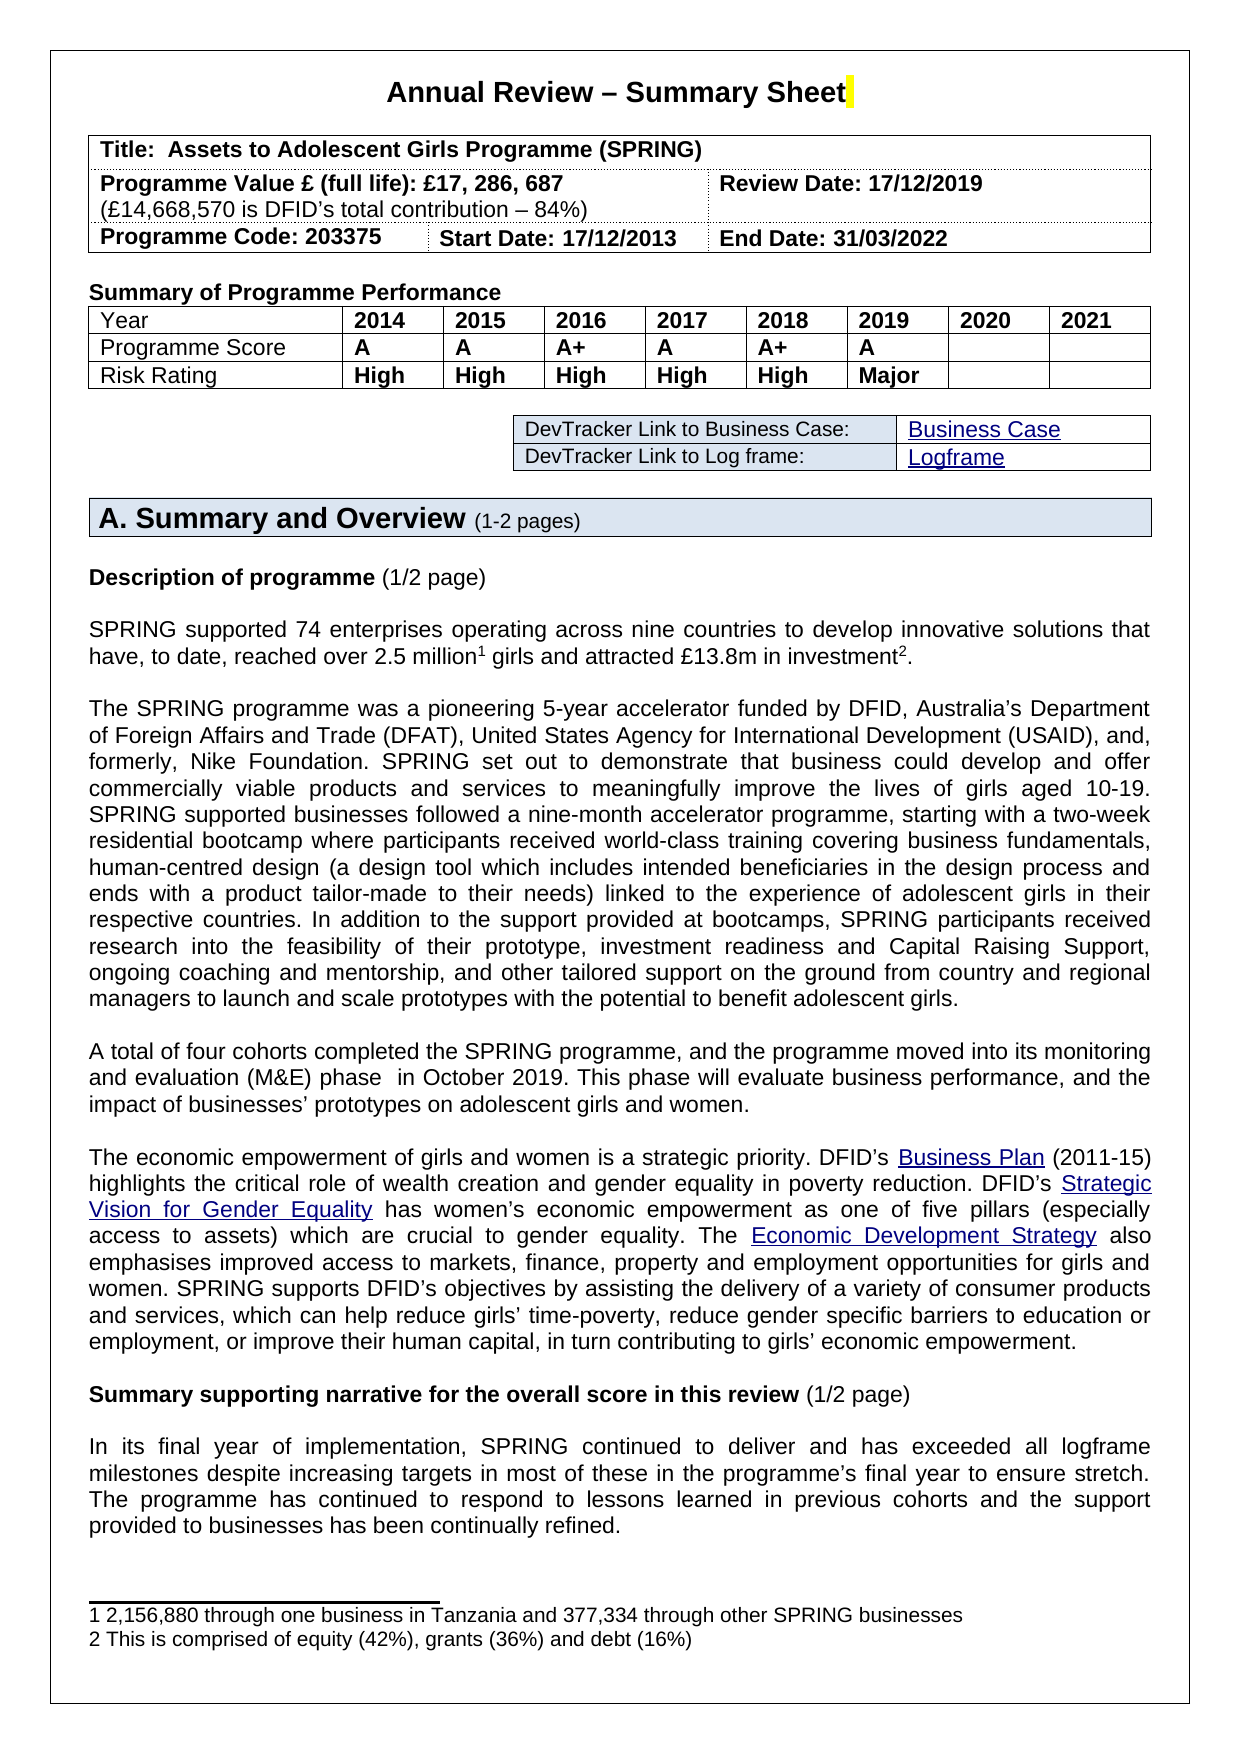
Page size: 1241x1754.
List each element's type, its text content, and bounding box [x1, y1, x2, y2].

table_cell Major [848, 362, 948, 388]
text The SPRING programme was a pioneering 5-year accelerator funded by DFID, Australia’s Department of Foreign Affairs and Trade (DFAT), United States Agency for International Development (USAID), and, formerly, Nike Foundation. SPRING set out to demonstrate that business could develop and offer commercially viable products and services to meaningfully improve the lives of girls aged 10-19. SPRING supported businesses followed a nine-month accelerator programme, starting with a two-week residential bootcamp where participants received world-class training covering business fundamentals, human-centred design (a design tool which includes intended beneficiaries in the design process and ends with a product tailor-made to their needs) linked to the experience of adolescent girls in their respective countries. In addition to the support provided at bootcamps, SPRING participants received research into the feasibility of their prototype, investment readiness and Capital Raising Support, ongoing coaching and mentorship, and other tailored support on the ground from country and regional managers to launch and scale prototypes with the potential to benefit adolescent girls. [89, 695, 1152, 1012]
table_header Year [89, 307, 342, 333]
table_cell High [545, 362, 645, 388]
table_header 2019 [848, 307, 948, 333]
table_header Business Case [897, 416, 1150, 443]
table_cell A [646, 334, 746, 361]
table_header 2015 [444, 307, 544, 333]
table_header 2021 [1050, 307, 1150, 333]
text The economic empowerment of girls and women is a strategic priority. DFID’s Business Plan (2011-15) highlights the critical role of wealth creation and gender equality in poverty reduction. DFID’s Strategic Vision for Gender Equality has women’s economic empowerment as one of five pillars (especially access to assets) which are crucial to gender equality. The Economic Development Strategy also emphasises improved access to markets, finance, property and employment opportunities for girls and women. SPRING supports DFID’s objectives by assisting the delivery of a variety of consumer products and services, which can help reduce girls’ time-poverty, reduce gender specific barriers to education or employment, or improve their human capital, in turn contributing to girls’ economic empowerment. [89, 1143, 1152, 1354]
table_cell [949, 362, 1049, 388]
table_cell A [444, 334, 544, 361]
text A. Summary and Overview (1-2 pages) [90, 499, 1151, 536]
table_cell End Date: 31/03/2022 [708, 222, 1150, 252]
table_cell Start Date: 17/12/2013 [428, 222, 708, 252]
text This is comprised of equity (42%), grants (36%) and debt (16%) [89, 1627, 1152, 1651]
table_cell Programme Value £ (full life): £17, 286, 687 (£14,668,570 is DFID’s total contribution – 84%) [89, 169, 708, 222]
table_cell High [444, 362, 544, 388]
table_cell Logframe [897, 444, 1150, 470]
table_cell Review Date: 17/12/2019 [708, 169, 1150, 222]
table_header DevTracker Link to Business Case: [514, 416, 896, 443]
table_cell [1050, 334, 1150, 361]
table_cell High [646, 362, 746, 388]
table_cell A+ [747, 334, 847, 361]
text Summary of Programme Performance [89, 279, 1152, 306]
table_cell Risk Rating [89, 362, 342, 388]
table_cell [949, 334, 1049, 361]
text A total of four cohorts completed the SPRING programme, and the programme moved into its monitoring and evaluation (M&E) phase in October 2019. This phase will evaluate business performance, and the impact of businesses’ prototypes on adolescent girls and women. [89, 1038, 1152, 1117]
table_cell High [343, 362, 443, 388]
table_header 2017 [646, 307, 746, 333]
text Description of programme (1/2 page) [89, 564, 1152, 590]
table_cell A+ [545, 334, 645, 361]
table_cell A [848, 334, 948, 361]
table_cell Programme Code: 203375 [89, 222, 428, 252]
table_cell High [747, 362, 847, 388]
text In its final year of implementation, SPRING continued to deliver and has exceeded all logframe milestones despite increasing targets in most of these in the programme’s final year to ensure stretch. The programme has continued to respond to lessons learned in previous cohorts and the support provided to businesses has been continually refined. [89, 1433, 1152, 1539]
table_header 2014 [343, 307, 443, 333]
text 2,156,880 through one business in Tanzania and 377,334 through other SPRING businesses [89, 1603, 1152, 1627]
table_header Title: Assets to Adolescent Girls Programme (SPRING) [89, 136, 1150, 169]
table_header 2016 [545, 307, 645, 333]
text Annual Review – Summary Sheet [89, 75, 1152, 108]
text Summary supporting narrative for the overall score in this review (1/2 page) [89, 1381, 1152, 1407]
table_cell [1050, 362, 1150, 388]
table_cell Programme Score [89, 334, 342, 361]
table_header 2018 [747, 307, 847, 333]
table_cell DevTracker Link to Log frame: [514, 444, 896, 470]
text SPRING supported 74 enterprises operating across nine countries to develop innovative solutions that have, to date, reached over 2.5 million girls and attracted £13.8m in investment. [89, 616, 1152, 669]
table_header 2020 [949, 307, 1049, 333]
table_cell A [343, 334, 443, 361]
